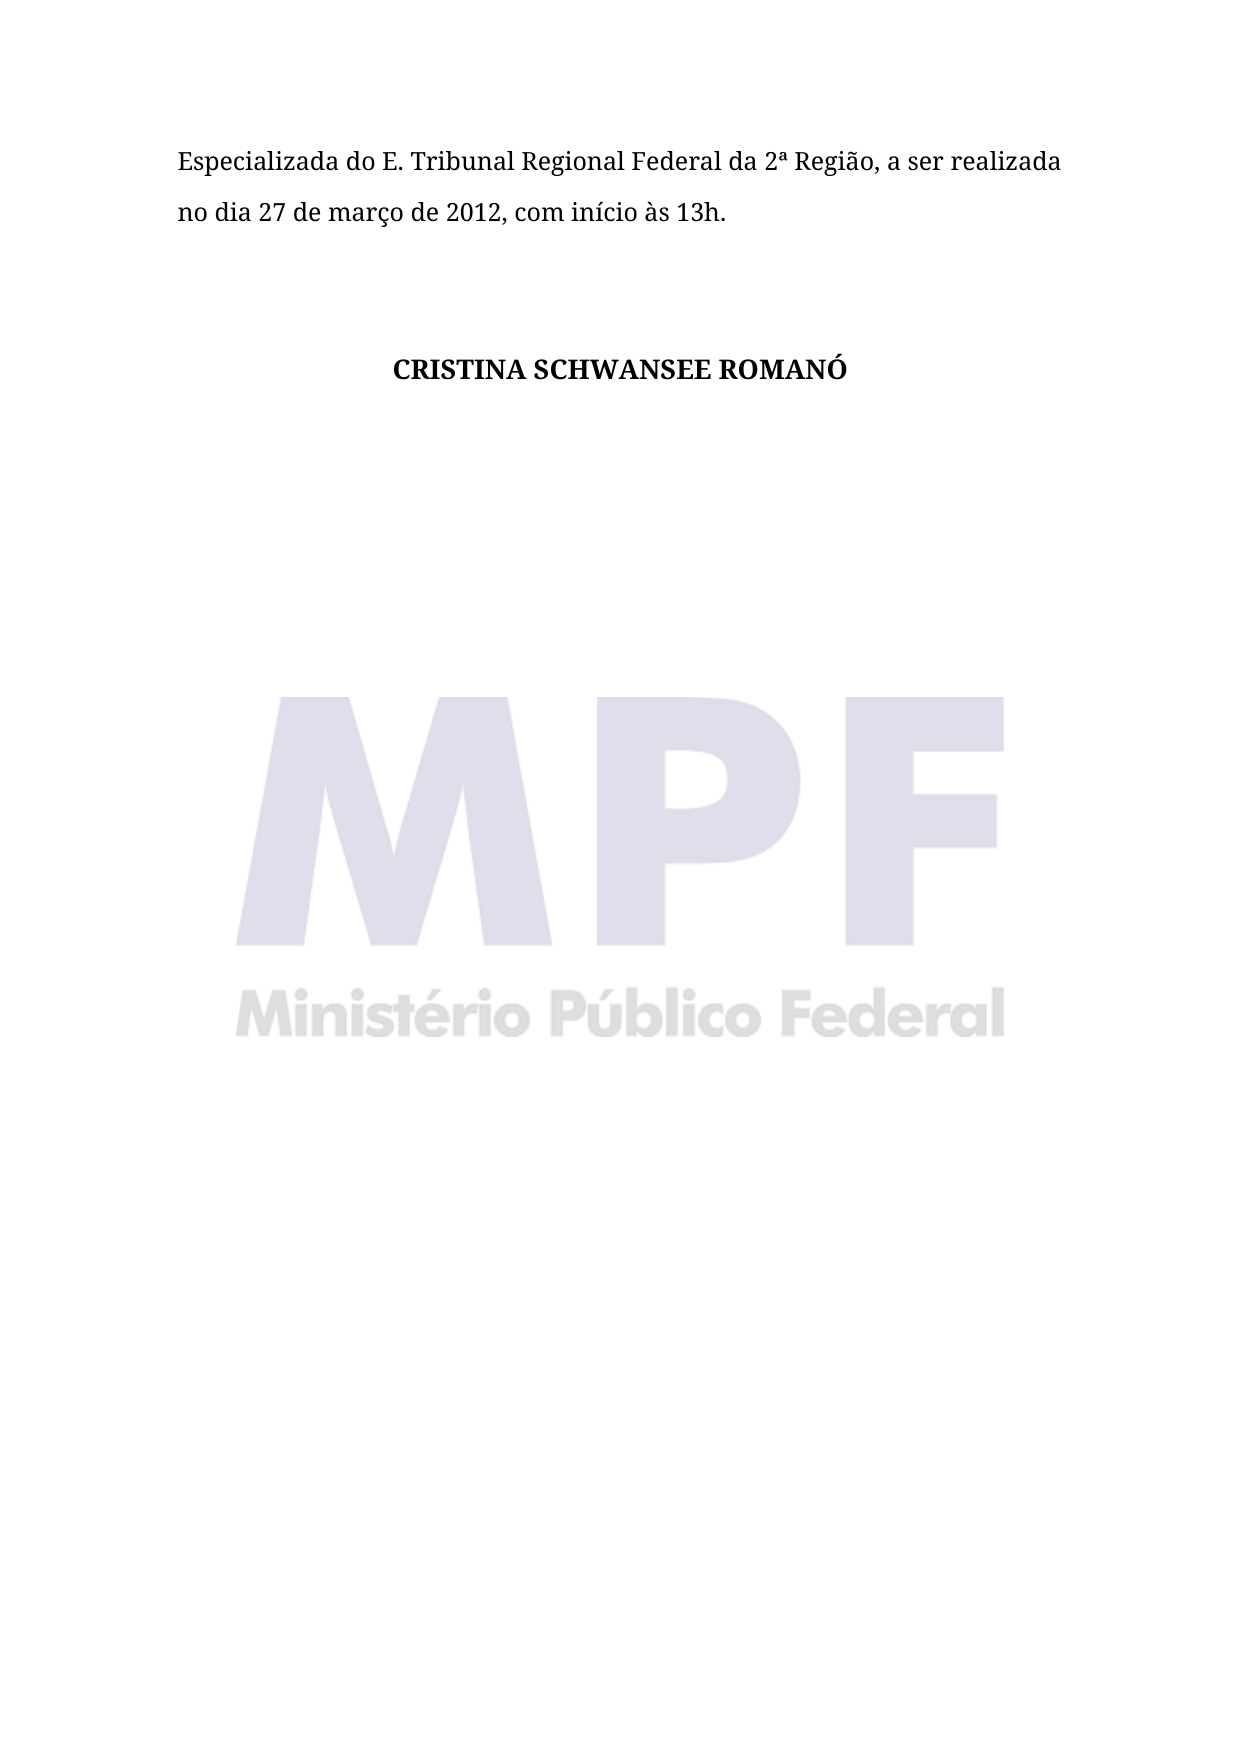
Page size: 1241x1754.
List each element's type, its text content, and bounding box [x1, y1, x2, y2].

text Especializada do E. Tribunal Regional Federal da 2ª Região, a ser realizada no dia 27 de março de 2012, com início às 13h. [177, 144, 1063, 229]
picture [236, 697, 1004, 1037]
text CRISTINA SCHWANSEE ROMANÓ [177, 350, 1063, 387]
